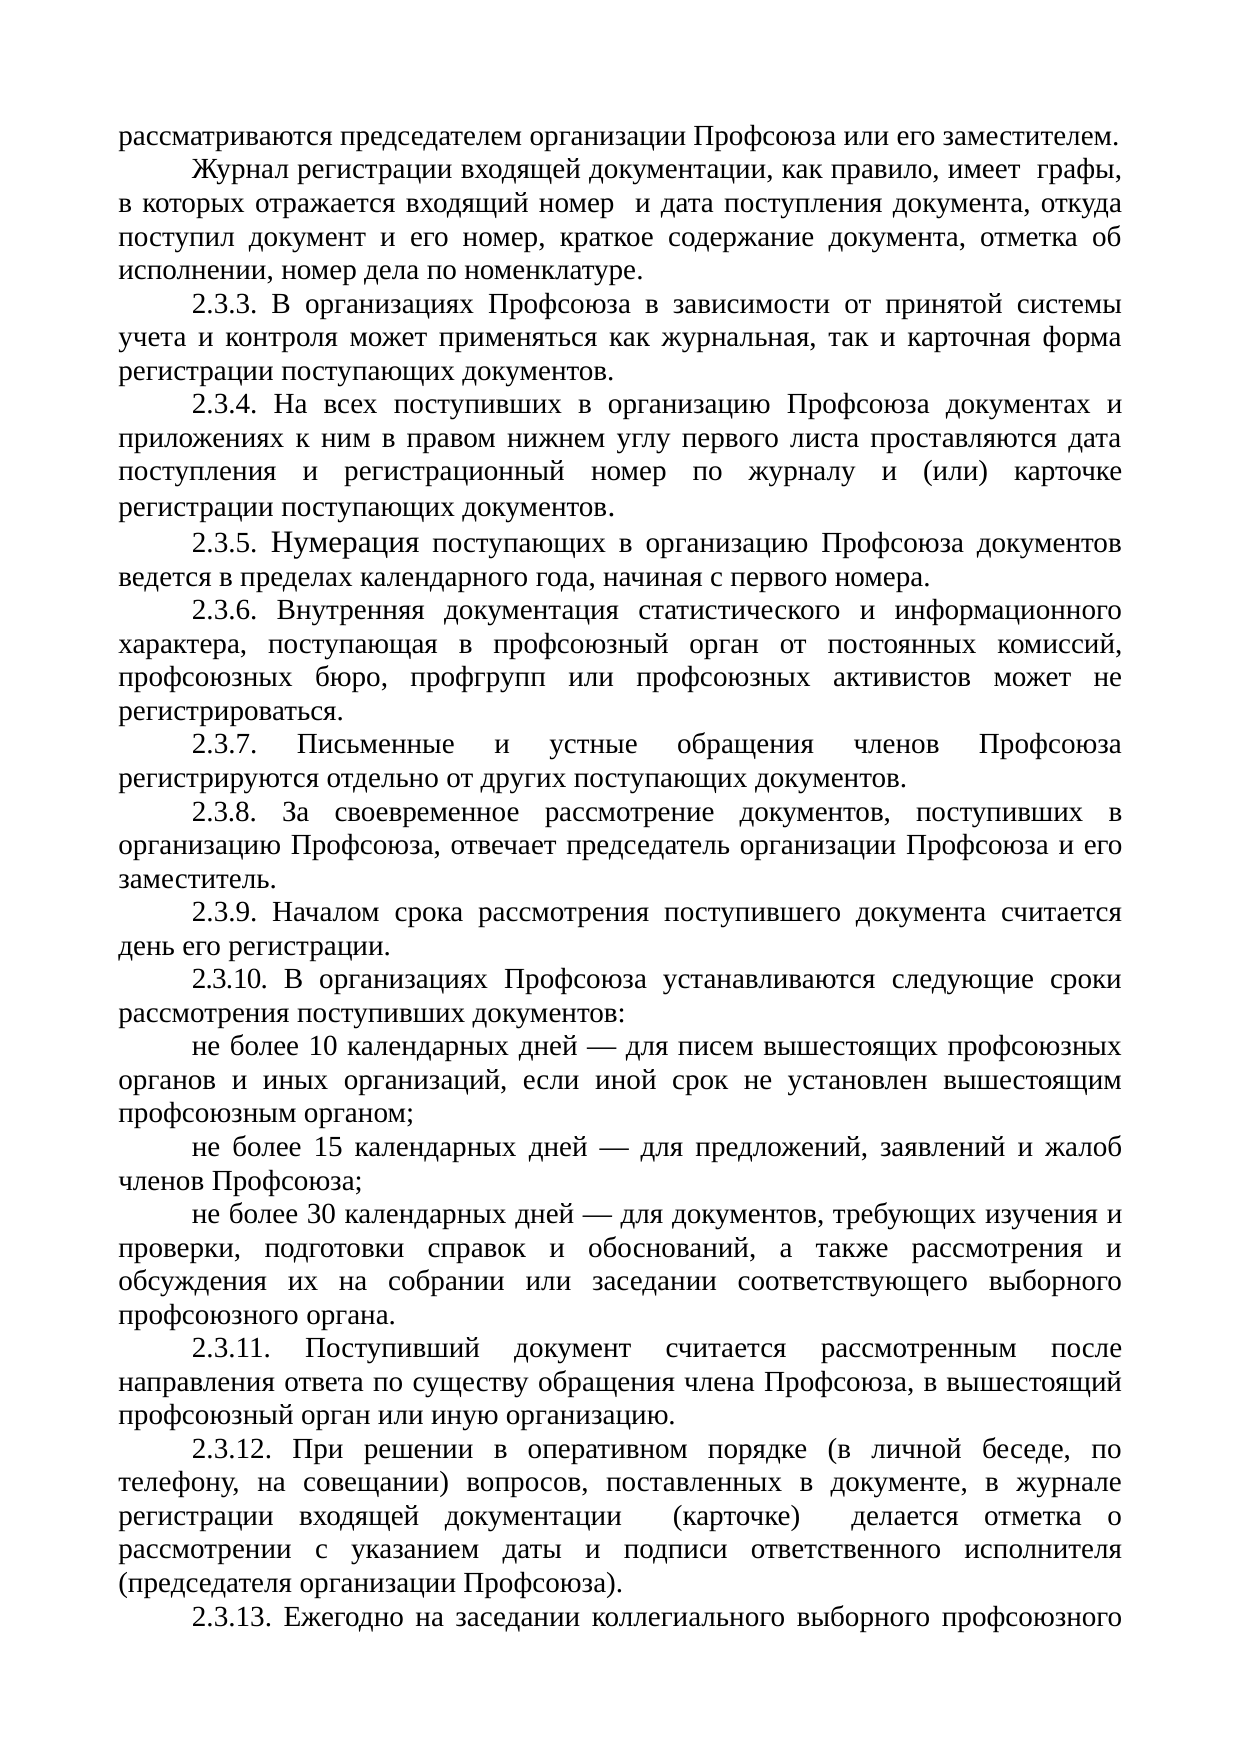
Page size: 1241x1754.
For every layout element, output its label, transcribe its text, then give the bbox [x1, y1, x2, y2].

text 2.3.13. Ежегодно на заседании коллегиального выборного профсоюзного [118, 1599, 1122, 1632]
text 2.3.11. Поступивший документ считается рассмотренным после направления ответа по существу обращения члена Профсоюза, в вышестоящий профсоюзный орган или иную организацию. [118, 1330, 1122, 1431]
text Журнал регистрации входящей документации, как правило, имеет графы, в которых отражается входящий номер и дата поступления документа, откуда поступил документ и его номер, краткое содержание документа, отметка об исполнении, номер дела по номенклатуре. [118, 152, 1122, 286]
text 2.3.8. За своевременное рассмотрение документов, поступивших в организацию Профсоюза, отвечает председатель организации Профсоюза и его заместитель. [118, 794, 1122, 894]
text 2.3.5. Нумерация поступающих в организацию Профсоюза документов ведется в пределах календарного года, начиная с первого номера. [118, 523, 1122, 592]
text 2.3.9. Началом срока рассмотрения поступившего документа считается день его регистрации. [118, 894, 1122, 961]
text рассматриваются председателем организации Профсоюза или его заместителем. [118, 118, 1122, 152]
text 2.3.12. При решении в оперативном порядке (в личной беседе, по телефону, на совещании) вопросов, поставленных в документе, в журнале регистрации входящей документации (карточке) делается отметка о рассмотрении с указанием даты и подписи ответственного исполнителя (председателя организации Профсоюза). [118, 1431, 1122, 1599]
text не более 10 календарных дней — для писем вышестоящих профсоюзных органов и иных организаций, если иной срок не установлен вышестоящим профсоюзным органом; [118, 1028, 1122, 1129]
text 2.3.6. Внутренняя документация статистического и информационного характера, поступающая в профсоюзный орган от постоянных комиссий, профсоюзных бюро, профгрупп или профсоюзных активистов может не регистрироваться. [118, 592, 1122, 727]
text не более 30 календарных дней — для документов, требующих изучения и проверки, подготовки справок и обоснований, а также рассмотрения и обсуждения их на собрании или заседании соответствующего выборного профсоюзного органа. [118, 1196, 1122, 1330]
text 2.3.10. В организациях Профсоюза устанавливаются следующие сроки рассмотрения поступивших документов: [118, 961, 1122, 1028]
text 2.3.7. Письменные и устные обращения членов Профсоюза регистрируются отдельно от других поступающих документов. [118, 727, 1122, 794]
text 2.3.4. На всех поступивших в организацию Профсоюза документах и приложениях к ним в правом нижнем углу первого листа проставляются дата поступления и регистрационный номер по журналу и (или) карточке регистрации поступающих документов. [118, 386, 1122, 523]
text 2.3.3. В организациях Профсоюза в зависимости от принятой системы учета и контроля может применяться как журнальная, так и карточная форма регистрации поступающих документов. [118, 286, 1122, 386]
text не более 15 календарных дней — для предложений, заявлений и жалоб членов Профсоюза; [118, 1129, 1122, 1196]
